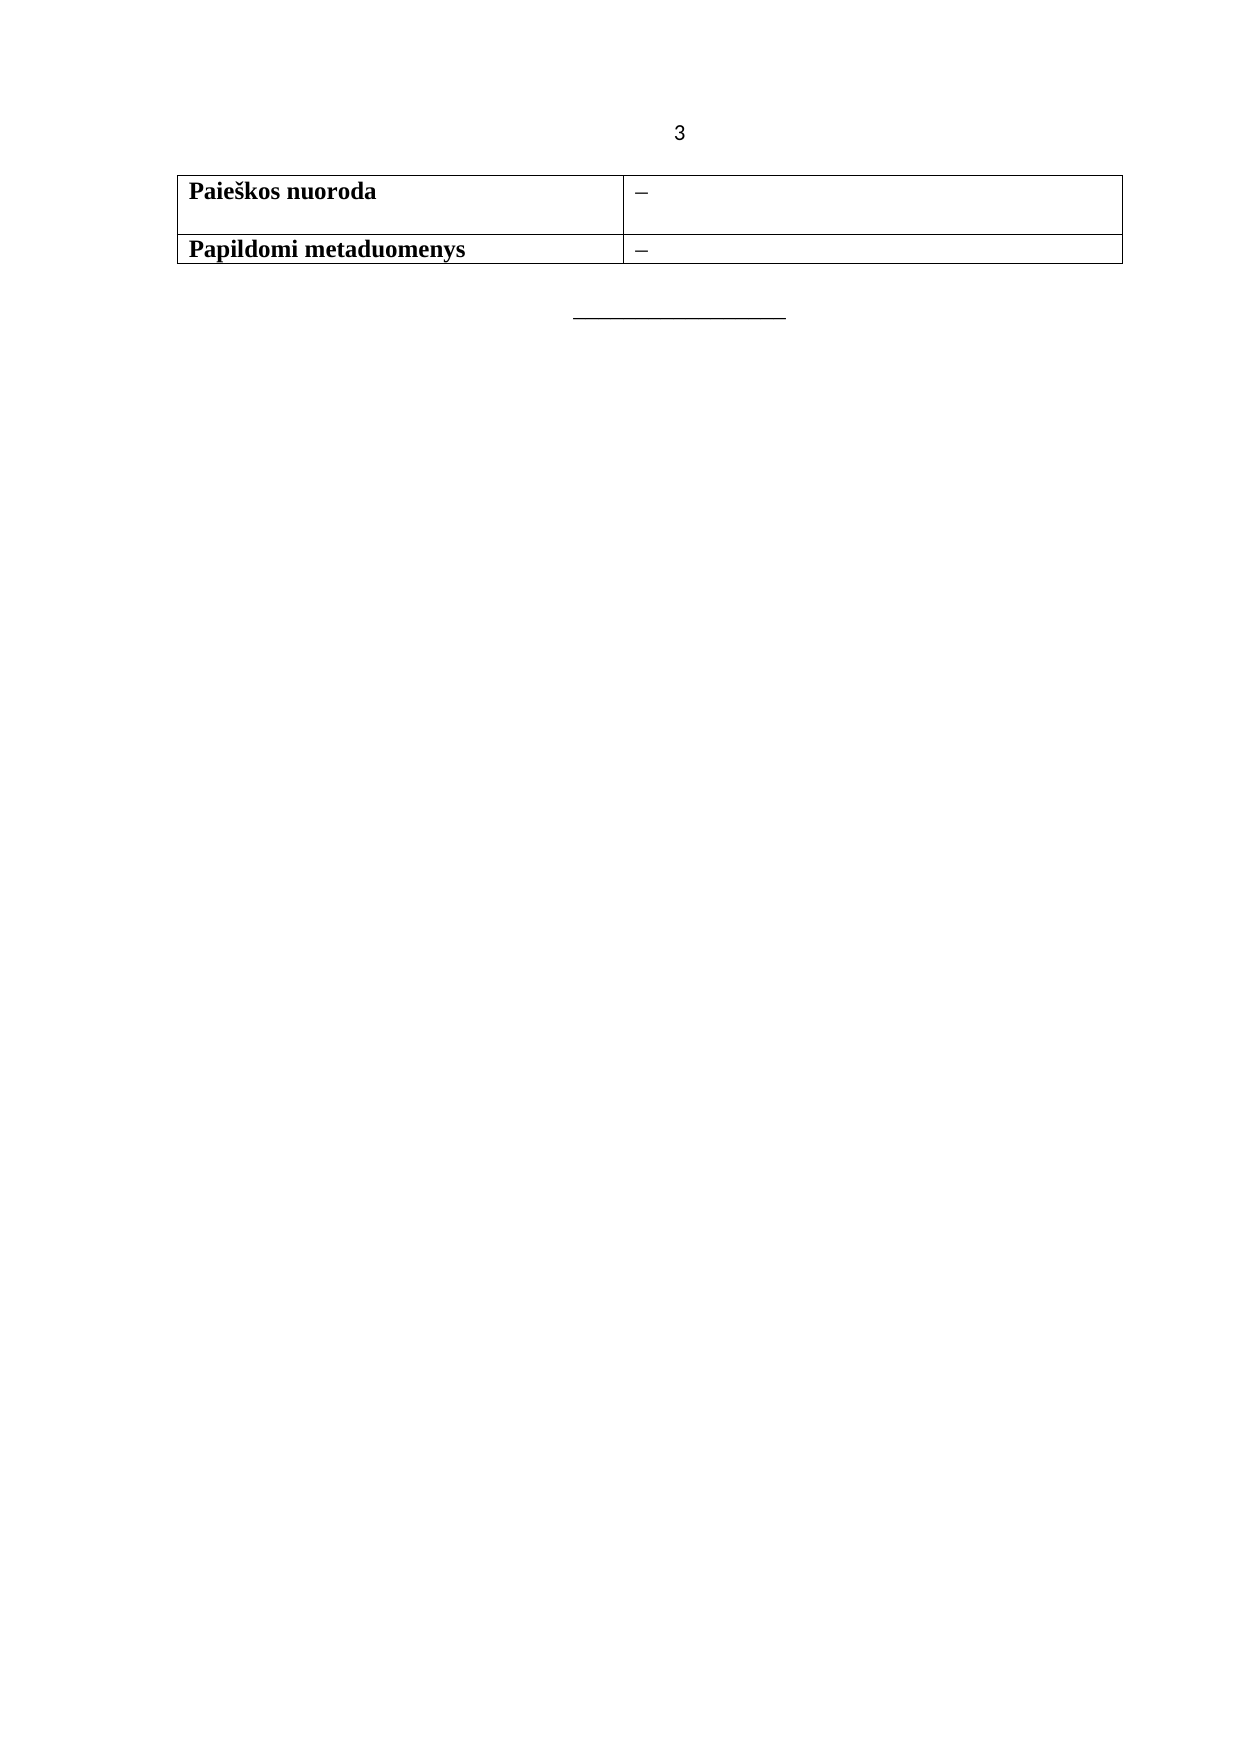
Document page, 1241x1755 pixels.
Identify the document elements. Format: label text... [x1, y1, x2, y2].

text _________________ [177, 293, 1181, 322]
table_cell Papildomi metaduomenys [178, 235, 623, 263]
table_cell Paieškos nuoroda [178, 176, 623, 233]
table_cell – [624, 235, 1122, 263]
table_cell – [624, 176, 1122, 233]
